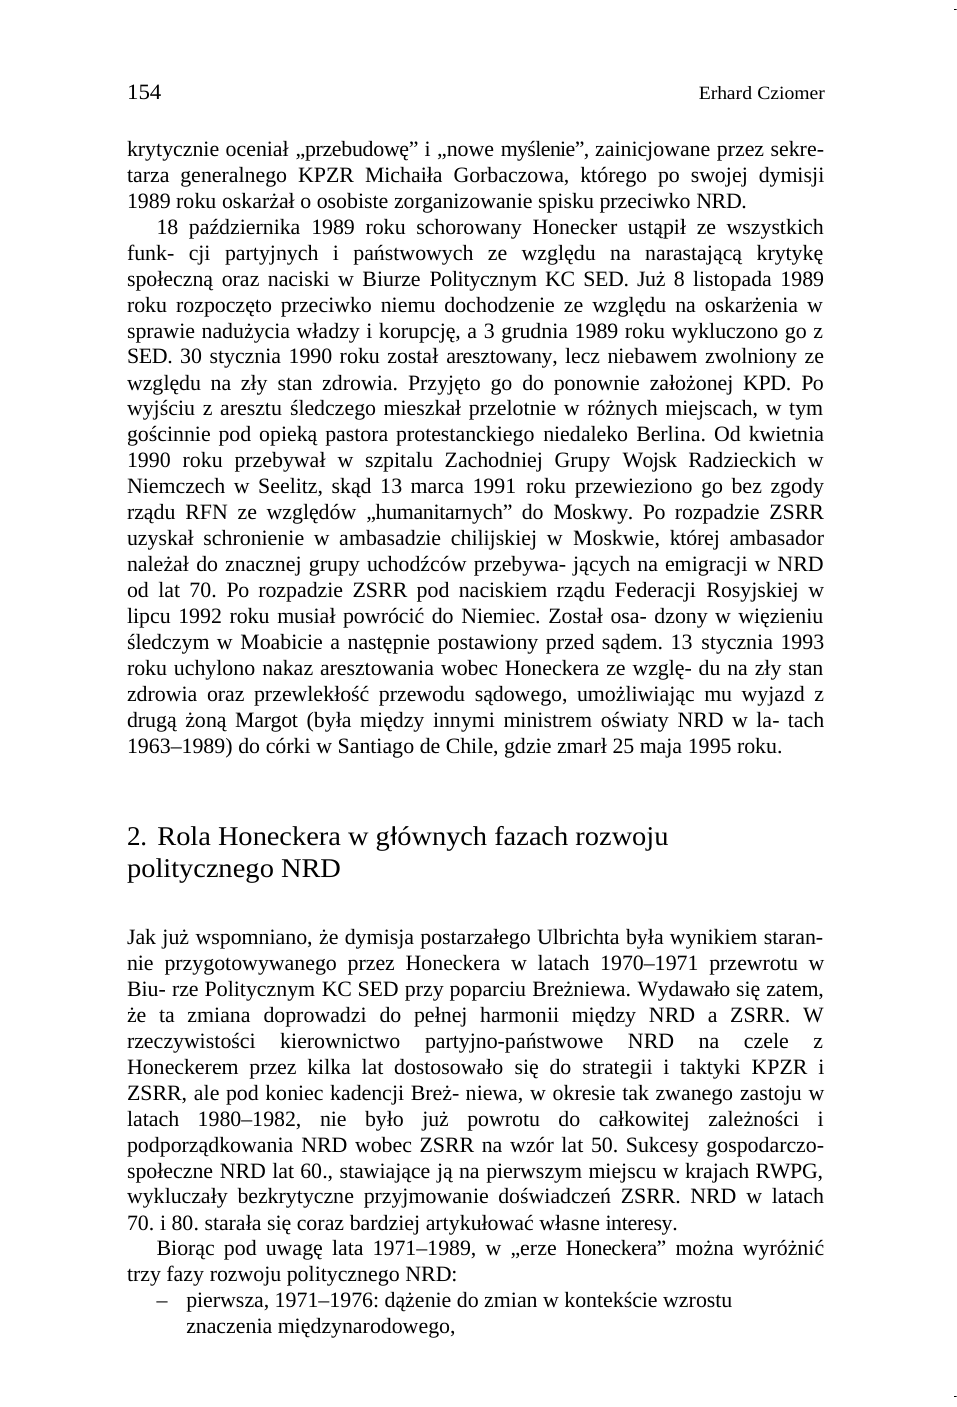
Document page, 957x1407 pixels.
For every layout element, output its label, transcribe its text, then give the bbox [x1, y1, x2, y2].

text Jak już wspomniano, że dymisja postarzałego Ulbrichta była wynikiem staran- nie przygotowywanego przez Honeckera w latach 1970–1971 przewrotu w Biu- rze Politycznym KC SED przy poparciu Breżniewa. Wydawało się zatem, że ta zmiana doprowadzi do pełnej harmonii między NRD a ZSRR. W rzeczywistości kierownictwo partyjno-państwowe NRD na czele z Honeckerem przez kilka lat dostosowało się do strategii i taktyki KPZR i ZSRR, ale pod koniec kadencji Breż- niewa, w okresie tak zwanego zastoju w latach 1980–1982, nie było już powrotu do całkowitej zależności i podporządkowania NRD wobec ZSRR na wzór lat 50. Sukcesy gospodarczo-społeczne NRD lat 60., stawiające ją na pierwszym miejscu w krajach RWPG, wykluczały bezkrytyczne przyjmowanie doświadczeń ZSRR. NRD w latach 70. i 80. starała się coraz bardziej artykułować własne interesy. [127, 924, 824, 1235]
text Biorąc pod uwagę lata 1971–1989, w „erze Honeckera” można wyróżnić trzy fazy rozwoju politycznego NRD: [127, 1235, 824, 1287]
text 18 października 1989 roku schorowany Honecker ustąpił ze wszystkich funk- cji partyjnych i państwowych ze względu na narastającą krytykę społeczną oraz naciski w Biurze Politycznym KC SED. Już 8 listopada 1989 roku rozpoczęto przeciwko niemu dochodzenie ze względu na oskarżenia w sprawie nadużycia władzy i korupcję, a 3 grudnia 1989 roku wykluczono go z SED. 30 stycznia 1990 roku został aresztowany, lecz niebawem zwolniony ze względu na zły stan zdrowia. Przyjęto go do ponownie założonej KPD. Po wyjściu z aresztu śledczego mieszkał przelotnie w różnych miejscach, w tym gościnnie pod opieką pastora protestanckiego niedaleko Berlina. Od kwietnia 1990 roku przebywał w szpitalu Zachodniej Grupy Wojsk Radzieckich w Niemczech w Seelitz, skąd 13 marca 1991 roku przewieziono go bez zgody rządu RFN ze względów „humanitarnych” do Moskwy. Po rozpadzie ZSRR uzyskał schronienie w ambasadzie chilijskiej w Moskwie, której ambasador należał do znacznej grupy uchodźców przebywa- jących na emigracji w NRD od lat 70. Po rozpadzie ZSRR pod naciskiem rządu Federacji Rosyjskiej w lipcu 1992 roku musiał powrócić do Niemiec. Został osa- dzony w więzieniu śledczym w Moabicie a następnie postawiony przed sądem. 13 stycznia 1993 roku uchylono nakaz aresztowania wobec Honeckera ze wzglę- du na zły stan zdrowia oraz przewlekłość przewodu sądowego, umożliwiając mu wyjazd z drugą żoną Margot (była między innymi ministrem oświaty NRD w la- tach 1963–1989) do córki w Santiago de Chile, gdzie zmarł 25 maja 1995 roku. [127, 214, 824, 758]
list pierwsza, 1971–1976: dążenie do zmian w kontekście wzrostu znaczenia międzynarodowego, [156, 1287, 824, 1338]
subtitle Rola Honeckera w głównych fazach rozwoju politycznego NRD [127, 819, 678, 883]
text 154 Erhard Cziomer [127, 79, 957, 104]
text krytycznie oceniał „przebudowę” i „nowe myślenie”, zainicjowane przez sekre- tarza generalnego KPZR Michaiła Gorbaczowa, którego po swojej dymisji 1989 roku oskarżał o osobiste zorganizowanie spisku przeciwko NRD. [127, 136, 824, 213]
